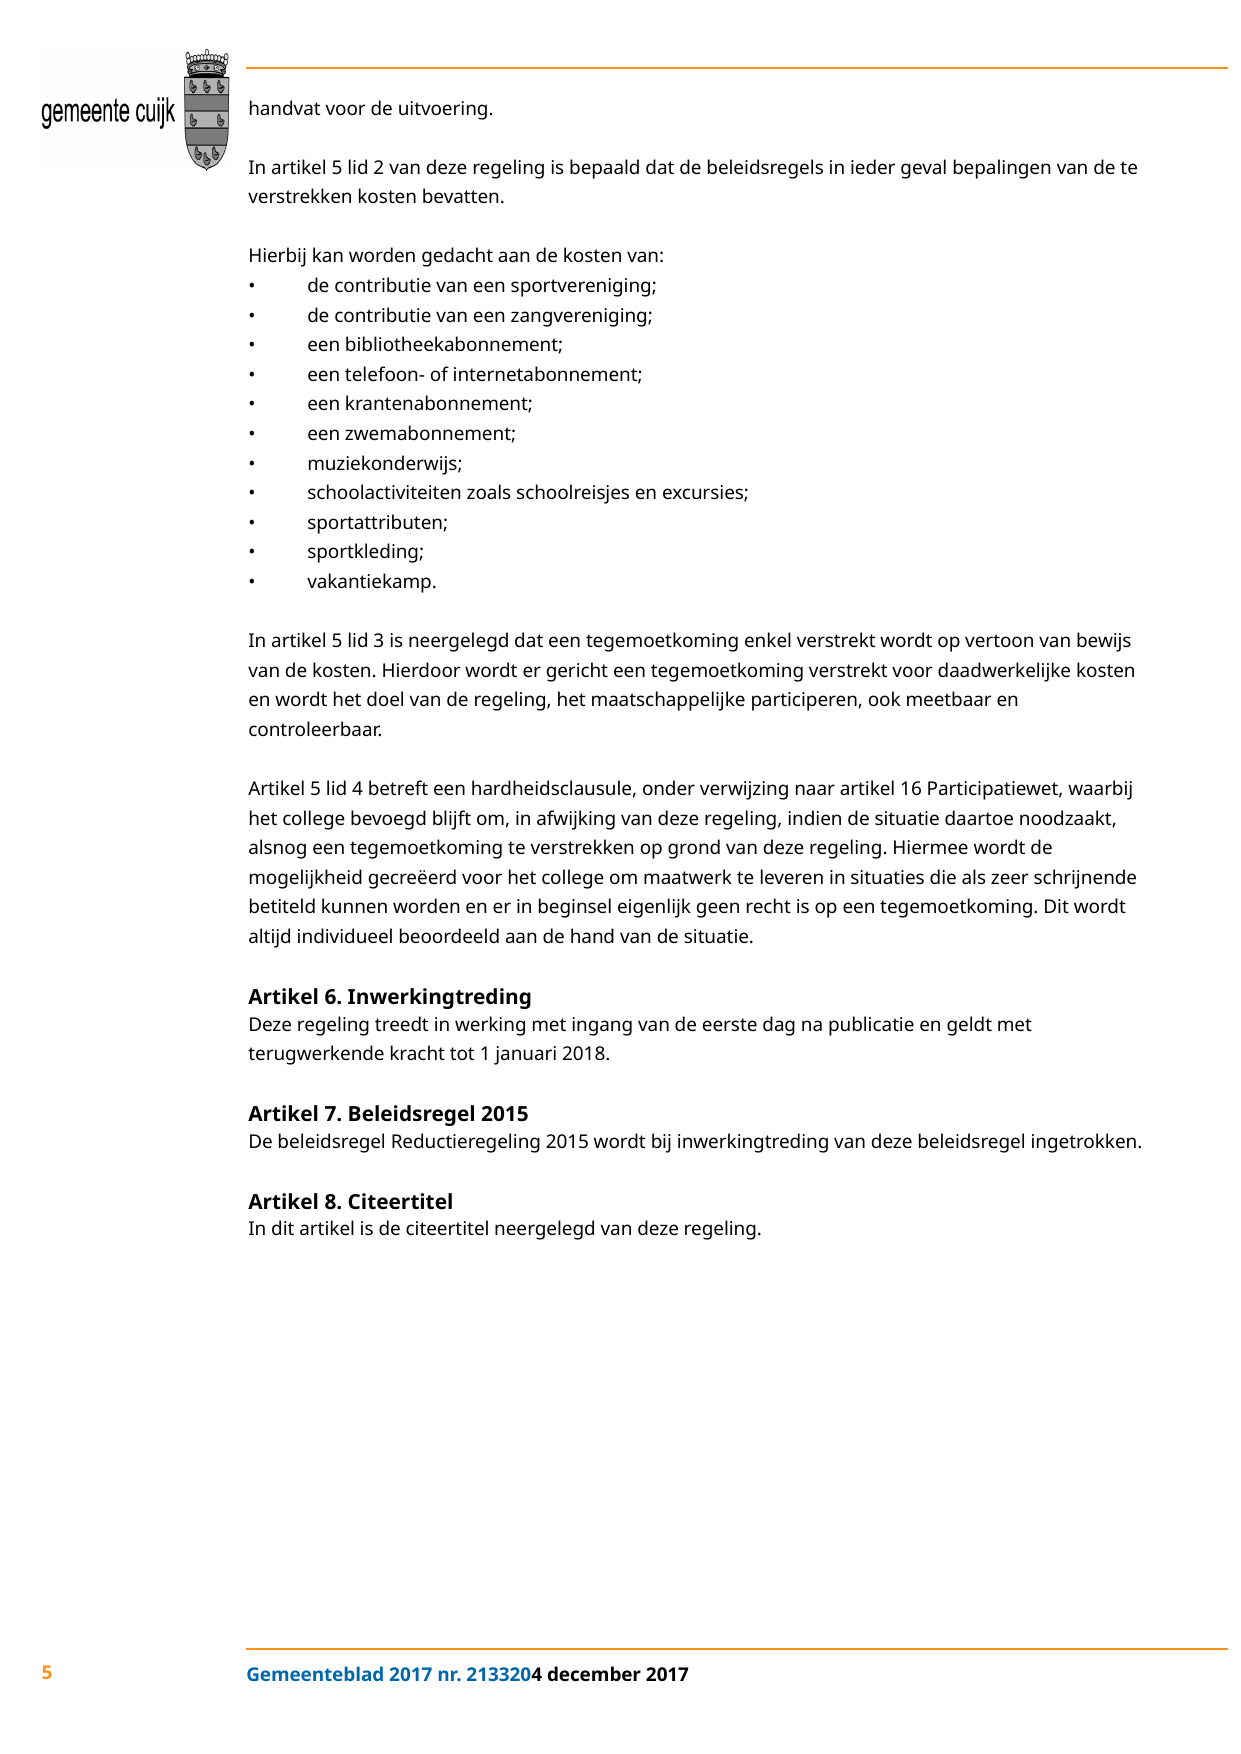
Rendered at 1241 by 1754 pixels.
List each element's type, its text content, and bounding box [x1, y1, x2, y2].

list vakantiekamp. [248, 568, 1152, 594]
list een telefoon- of internetabonnement; [248, 361, 1152, 387]
text De beleidsregel Reductieregeling 2015 wordt bij inwerkingtreding van deze beleidsregel ingetrokken. [248, 1128, 1152, 1154]
text Artikel 8. Citeertitel [248, 1187, 1152, 1216]
list muziekonderwijs; [248, 450, 1152, 476]
text Artikel 6. Inwerkingtreding [248, 982, 1152, 1011]
text In artikel 5 lid 3 is neergelegd dat een tegemoetkoming enkel verstrekt wordt op vertoon van bewijs van de kosten. Hierdoor wordt er gericht een tegemoetkoming verstrekt voor daadwerkelijke kosten en wordt het doel van de regeling, het maatschappelijke participeren, ook meetbaar en controleerbaar. [248, 627, 1152, 742]
list een zwemabonnement; [248, 420, 1152, 446]
list een bibliotheekabonnement; [248, 331, 1152, 357]
list de contributie van een sportvereniging; [248, 272, 1152, 298]
text Artikel 5 lid 4 betreft een hardheidsclausule, onder verwijzing naar artikel 16 Participatiewet, waarbij het college bevoegd blijft om, in afwijking van deze regeling, indien de situatie daartoe noodzaakt, alsnog een tegemoetkoming te verstrekken op grond van deze regeling. Hiermee wordt de mogelijkheid gecreëerd voor het college om maatwerk te leveren in situaties die als zeer schrijnende betiteld kunnen worden en er in beginsel eigenlijk geen recht is op een tegemoetkoming. Dit wordt altijd individueel beoordeeld aan de hand van de situatie. [248, 775, 1152, 949]
text Deze regeling treedt in werking met ingang van de eerste dag na publicatie en geldt met terugwerkende kracht tot 1 januari 2018. [248, 1011, 1152, 1066]
text Artikel 7. Beleidsregel 2015 [248, 1099, 1152, 1128]
list schoolactiviteiten zoals schoolreisjes en excursies; [248, 479, 1152, 505]
text In dit artikel is de citeertitel neergelegd van deze regeling. [248, 1216, 1152, 1241]
text handvat voor de uitvoering. [248, 95, 1152, 121]
list sportattributen; [248, 509, 1152, 535]
list de contributie van een zangvereniging; [248, 302, 1152, 328]
list sportkleding; [248, 538, 1152, 564]
text Hierbij kan worden gedacht aan de kosten van: [248, 243, 1152, 268]
picture [41, 47, 231, 172]
list een krantenabonnement; [248, 391, 1152, 416]
text In artikel 5 lid 2 van deze regeling is bepaald dat de beleidsregels in ieder geval bepalingen van de te verstrekken kosten bevatten. [248, 154, 1152, 209]
